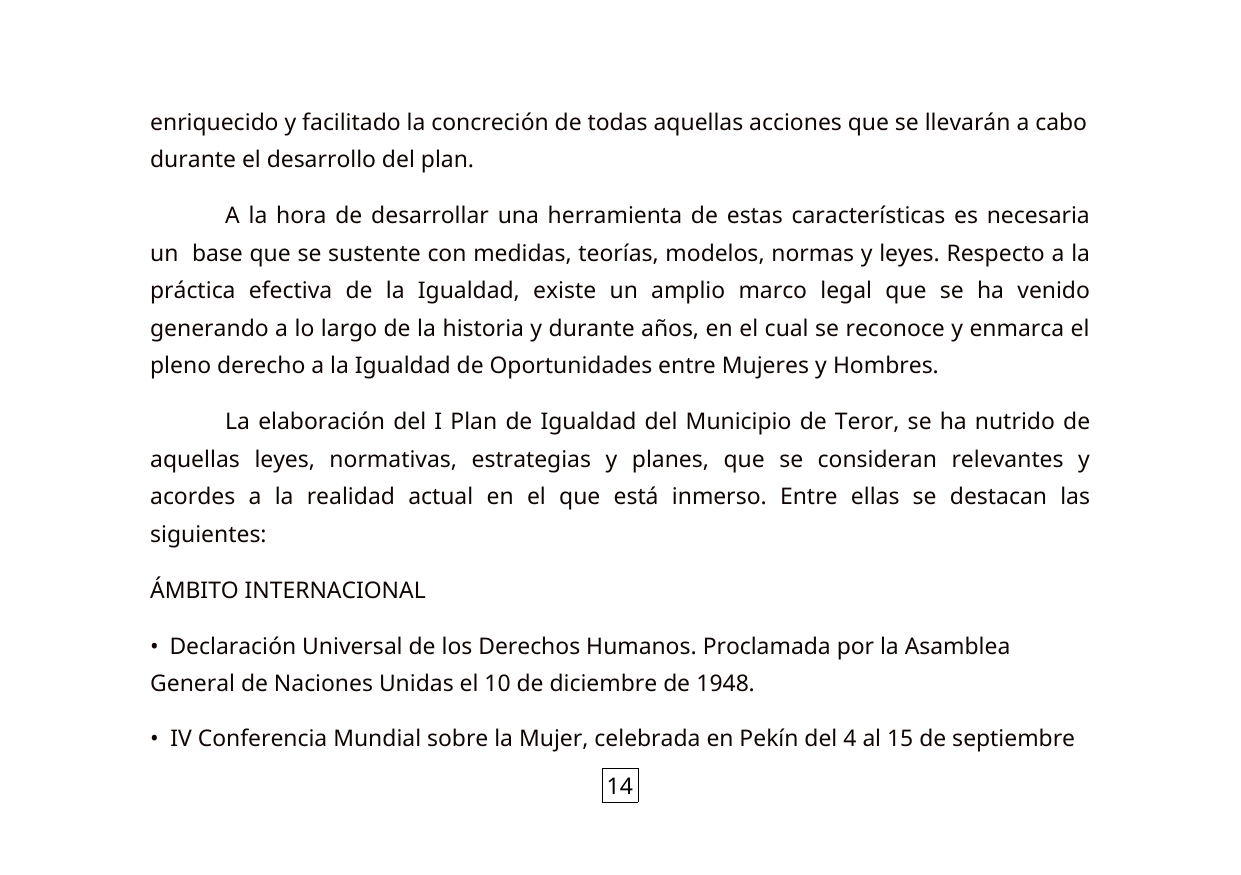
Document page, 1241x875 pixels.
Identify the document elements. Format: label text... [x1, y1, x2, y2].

list Declaración Universal de los Derechos Humanos. Proclamada por la Asamblea General de Naciones Unidas el 10 de diciembre de 1948. [150, 629, 1091, 698]
text enriquecido y facilitado la concreción de todas aquellas acciones que se llevarán a cabo durante el desarrollo del plan. [150, 105, 1103, 174]
text ÁMBITO INTERNACIONAL [150, 574, 1103, 605]
text A la hora de desarrollar una herramienta de estas características es necesaria un base que se sustente con medidas, teorías, modelos, normas y leyes. Respecto a la práctica efectiva de la Igualdad, existe un amplio marco legal que se ha venido generando a lo largo de la historia y durante años, en el cual se reconoce y enmarca el pleno derecho a la Igualdad de Oportunidades entre Mujeres y Hombres. [150, 199, 1091, 380]
list IV Conferencia Mundial sobre la Mujer, celebrada en Pekín del 4 al 15 de septiembre [150, 722, 1091, 754]
text La elaboración del I Plan de Igualdad del Municipio de Teror, se ha nutrido de aquellas leyes, normativas, estrategias y planes, que se consideran relevantes y acordes a la realidad actual en el que está inmerso. Entre ellas se destacan las siguientes: [150, 405, 1091, 549]
